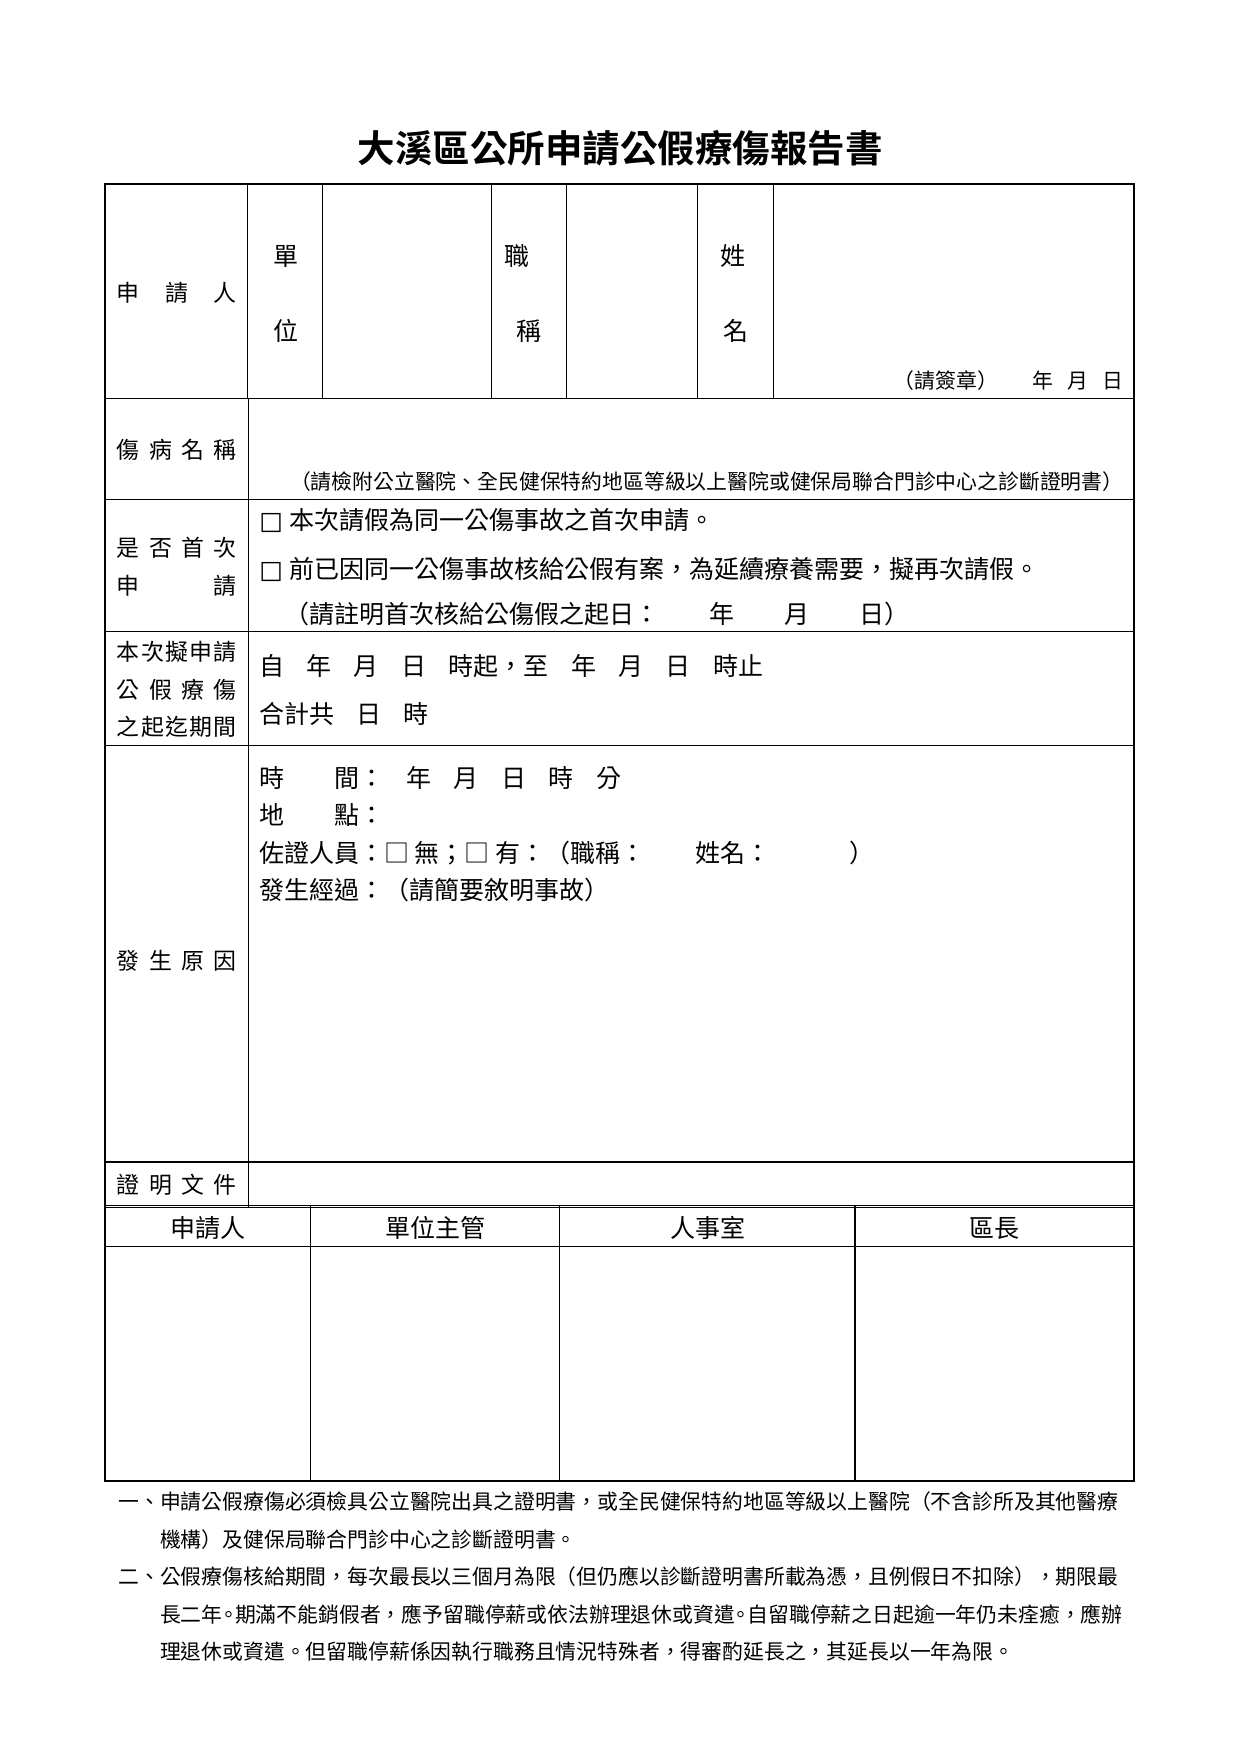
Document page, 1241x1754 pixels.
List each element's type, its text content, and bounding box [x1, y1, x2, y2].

table_header 單 位 [248, 185, 322, 398]
table_cell [311, 1247, 559, 1480]
table_cell [856, 1247, 1133, 1480]
table_cell 自 年 月 日 時起，至 年 月 日 時止 合計共 日 時 [249, 632, 1133, 745]
table_cell 單位主管 [311, 1208, 559, 1246]
table_cell 傷病名稱 [106, 399, 248, 499]
table_header 姓 名 [698, 185, 773, 398]
table_cell （請檢附公立醫院、全民健保特約地區等級以上醫院或健保局聯合門診中心之診斷證明書） [249, 399, 1133, 499]
table_cell [249, 1163, 1133, 1205]
table_cell 區長 [856, 1208, 1133, 1246]
table_cell 證明文件 [106, 1163, 248, 1205]
table_cell 發生原因 [106, 746, 248, 1161]
table_cell 時 間： 年 月 日 時 分 地 點： 佐證人員：□ 無；□ 有：（職稱： 姓名： ） 發生經過：（請簡要敘明事故） [249, 746, 1133, 1161]
table_cell [106, 1247, 310, 1480]
text 大溪區公所申請公假療傷報告書 [118, 108, 1122, 183]
table_cell □ 本次請假為同一公傷事故之首次申請。 □ 前已因同一公傷事故核給公假有案，為延續療養需要，擬再次請假。 （請註明首次核給公傷假之起日： 年 月 日） [249, 500, 1133, 631]
table_cell 本次擬申請 公假療傷 之起迄期間 [106, 632, 248, 745]
text 二、公假療傷核給期間，每次最長以三個月為限（但仍應以診斷證明書所載為憑，且例假日不扣除），期限最長二年。期滿不能銷假者，應予留職停薪或依法辦理退休或資遣。自留職停薪之日起逾一年仍未痊癒，應辦理退休或資遣。但留職停薪係因執行職務且情況特殊者，得審酌延長之，其延長以一年為限。 [118, 1557, 1122, 1669]
table_cell [560, 1247, 854, 1480]
table_cell 人事室 [560, 1208, 854, 1246]
table_header [567, 185, 697, 398]
table_header 職 稱 [492, 185, 566, 398]
table_header 申請人 [106, 185, 247, 398]
table_cell 是否首次 申請 [106, 500, 248, 631]
text 一、申請公假療傷必須檢具公立醫院出具之證明書，或全民健保特約地區等級以上醫院（不含診所及其他醫療機構）及健保局聯合門診中心之診斷證明書。 [118, 1482, 1122, 1557]
table_header [323, 185, 491, 398]
table_header （請簽章） 年 月 日 [774, 185, 1133, 398]
table_cell 申請人 [106, 1208, 310, 1246]
